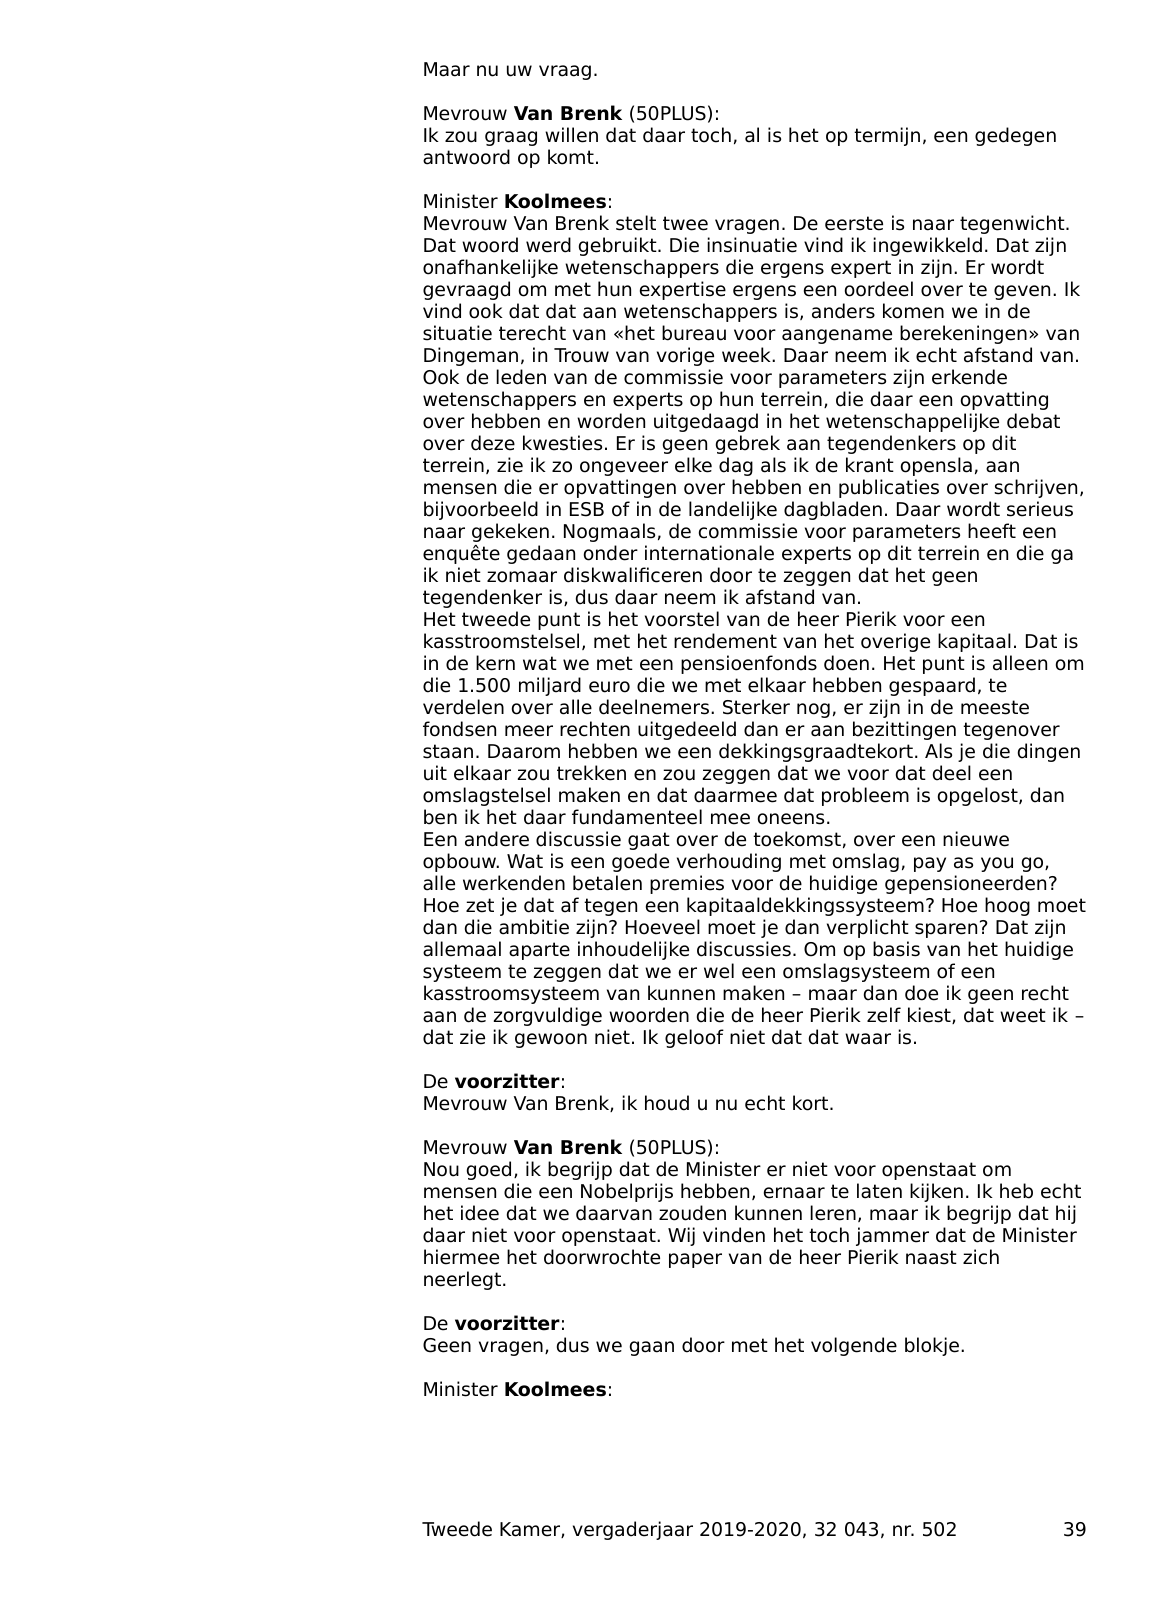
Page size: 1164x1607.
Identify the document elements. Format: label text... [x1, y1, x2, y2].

text Minister Koolmees: [422, 191, 1087, 213]
text Minister Koolmees: [422, 1379, 1087, 1401]
text De voorzitter: [422, 1313, 1087, 1335]
text Een andere discussie gaat over de toekomst, over een nieuwe opbouw. Wat is een goede verhouding met omslag, pay as you go, alle werkenden betalen premies voor de huidige gepensioneerden? Hoe zet je dat af tegen een kapitaaldekkingssysteem? Hoe hoog moet dan die ambitie zijn? Hoeveel moet je dan verplicht sparen? Dat zijn allemaal aparte inhoudelijke discussies. Om op basis van het huidige systeem te zeggen dat we er wel een omslagsysteem of een kasstroomsysteem van kunnen maken – maar dan doe ik geen recht aan de zorgvuldige woorden die de heer Pierik zelf kiest, dat weet ik – dat zie ik gewoon niet. Ik geloof niet dat dat waar is. [422, 829, 1087, 1048]
text Mevrouw Van Brenk, ik houd u nu echt kort. [422, 1093, 1087, 1115]
text Het tweede punt is het voorstel van de heer Pierik voor een kasstroomstelsel, met het rendement van het overige kapitaal. Dat is in de kern wat we met een pensioenfonds doen. Het punt is alleen om die 1.500 miljard euro die we met elkaar hebben gespaard, te verdelen over alle deelnemers. Sterker nog, er zijn in de meeste fondsen meer rechten uitgedeeld dan er aan bezittingen tegenover staan. Daarom hebben we een dekkingsgraadtekort. Als je die dingen uit elkaar zou trekken en zou zeggen dat we voor dat deel een omslagstelsel maken en dat daarmee dat probleem is opgelost, dan ben ik het daar fundamenteel mee oneens. [422, 609, 1087, 829]
text Ik zou graag willen dat daar toch, al is het op termijn, een gedegen antwoord op komt. [422, 125, 1087, 169]
text Maar nu uw vraag. [422, 59, 1087, 81]
text De voorzitter: [422, 1071, 1087, 1093]
text Geen vragen, dus we gaan door met het volgende blokje. [422, 1335, 1087, 1357]
text Mevrouw Van Brenk (50PLUS): [422, 103, 1087, 125]
text Nou goed, ik begrijp dat de Minister er niet voor openstaat om mensen die een Nobelprijs hebben, ernaar te laten kijken. Ik heb echt het idee dat we daarvan zouden kunnen leren, maar ik begrijp dat hij daar niet voor openstaat. Wij vinden het toch jammer dat de Minister hiermee het doorwrochte paper van de heer Pierik naast zich neerlegt. [422, 1159, 1087, 1291]
text Mevrouw Van Brenk (50PLUS): [422, 1137, 1087, 1159]
text Mevrouw Van Brenk stelt twee vragen. De eerste is naar tegenwicht. Dat woord werd gebruikt. Die insinuatie vind ik ingewikkeld. Dat zijn onafhankelijke wetenschappers die ergens expert in zijn. Er wordt gevraagd om met hun expertise ergens een oordeel over te geven. Ik vind ook dat dat aan wetenschappers is, anders komen we in de situatie terecht van «het bureau voor aangename berekeningen» van Dingeman, in Trouw van vorige week. Daar neem ik echt afstand van. Ook de leden van de commissie voor parameters zijn erkende wetenschappers en experts op hun terrein, die daar een opvatting over hebben en worden uitgedaagd in het wetenschappelijke debat over deze kwesties. Er is geen gebrek aan tegendenkers op dit terrein, zie ik zo ongeveer elke dag als ik de krant opensla, aan mensen die er opvattingen over hebben en publicaties over schrijven, bijvoorbeeld in ESB of in de landelijke dagbladen. Daar wordt serieus naar gekeken. Nogmaals, de commissie voor parameters heeft een enquête gedaan onder internationale experts op dit terrein en die ga ik niet zomaar diskwalificeren door te zeggen dat het geen tegendenker is, dus daar neem ik afstand van. [422, 213, 1087, 609]
